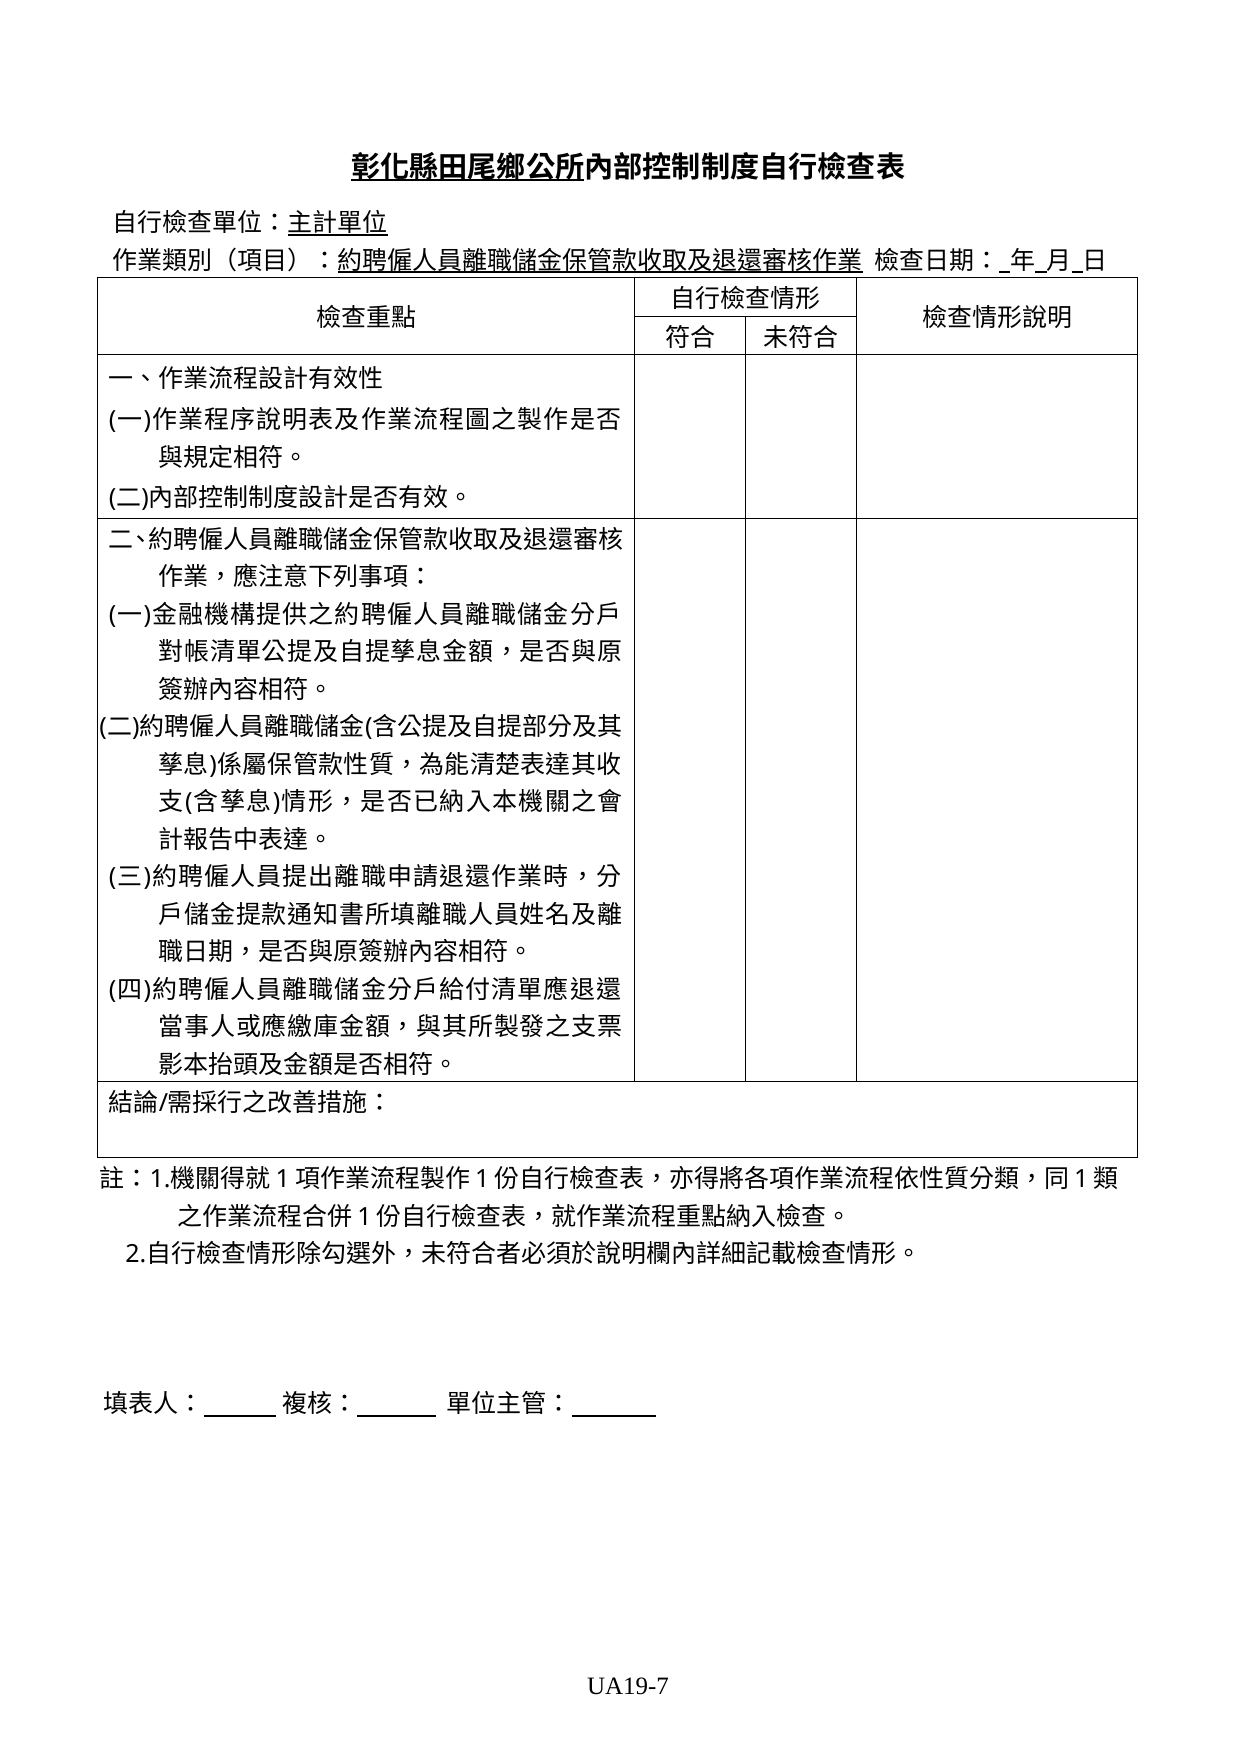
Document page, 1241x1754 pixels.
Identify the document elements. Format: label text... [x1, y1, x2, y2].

table_header 檢查情形說明 [857, 278, 1137, 354]
table_cell [635, 706, 745, 856]
table_cell [746, 399, 856, 474]
table_cell (二)約聘僱人員離職儲金(含公提及自提部分及其孳息)係屬保管款性質，為能清楚表達其收支(含孳息)情形，是否已納入本機關之會計報告中表達。 [98, 706, 634, 856]
table_cell (一)金融機構提供之約聘僱人員離職儲金分戶對帳清單公提及自提孳息金額，是否與原簽辦內容相符。 [98, 594, 634, 706]
table_cell [746, 594, 856, 706]
table_cell [746, 706, 856, 856]
text 彰化縣田尾鄉公所內部控制制度自行檢查表 [118, 127, 1137, 202]
table_cell [857, 355, 1137, 399]
table_cell [746, 969, 856, 1081]
text 作業類別（項目）：約聘僱人員離職儲金保管款收取及退還審核作業 檢查日期： 年 月 日 [113, 239, 1137, 277]
table_cell [635, 969, 745, 1081]
table_cell [635, 399, 745, 474]
table_header 自行檢查情形 [635, 278, 856, 316]
table_cell [746, 856, 856, 969]
table_cell [857, 706, 1137, 856]
text 自行檢查單位：主計單位 [113, 202, 1137, 239]
table_cell [635, 519, 745, 594]
table_cell [635, 594, 745, 706]
table_cell 一、作業流程設計有效性 [98, 355, 634, 399]
table_cell [857, 399, 1137, 474]
table_cell [635, 856, 745, 969]
table_cell [635, 355, 745, 399]
table_cell [857, 519, 1137, 594]
table_cell (三)約聘僱人員提出離職申請退還作業時，分戶儲金提款通知書所填離職人員姓名及離職日期，是否與原簽辦內容相符。 [98, 856, 634, 969]
table_cell 二、約聘僱人員離職儲金保管款收取及退還審核作業，應注意下列事項： [98, 519, 634, 594]
table_cell [746, 474, 856, 518]
table_header 檢查重點 [98, 278, 634, 354]
table_cell (二)內部控制制度設計是否有效。 [98, 474, 634, 518]
table_cell [746, 519, 856, 594]
table_cell [857, 856, 1137, 969]
table_cell 未符合 [746, 317, 856, 354]
text 註：1.機關得就1項作業流程製作1份自行檢查表，亦得將各項作業流程依性質分類，同1類之作業流程合併1份自行檢查表，就作業流程重點納入檢查。 [99, 1158, 1137, 1233]
table_cell [635, 474, 745, 518]
table_cell [857, 474, 1137, 518]
text 填表人： 複核： 單位主管： [103, 1383, 1137, 1421]
table_cell 符合 [635, 317, 745, 354]
table_cell 結論/需採行之改善措施： [98, 1082, 1137, 1157]
table_cell (四)約聘僱人員離職儲金分戶給付清單應退還當事人或應繳庫金額，與其所製發之支票影本抬頭及金額是否相符。 [98, 969, 634, 1081]
table_cell [746, 355, 856, 399]
table_cell [857, 594, 1137, 706]
table_cell (一)作業程序說明表及作業流程圖之製作是否與規定相符。 [98, 399, 634, 474]
text 2.自行檢查情形除勾選外，未符合者必須於說明欄內詳細記載檢查情形。 [99, 1233, 1137, 1271]
table_cell [857, 969, 1137, 1081]
